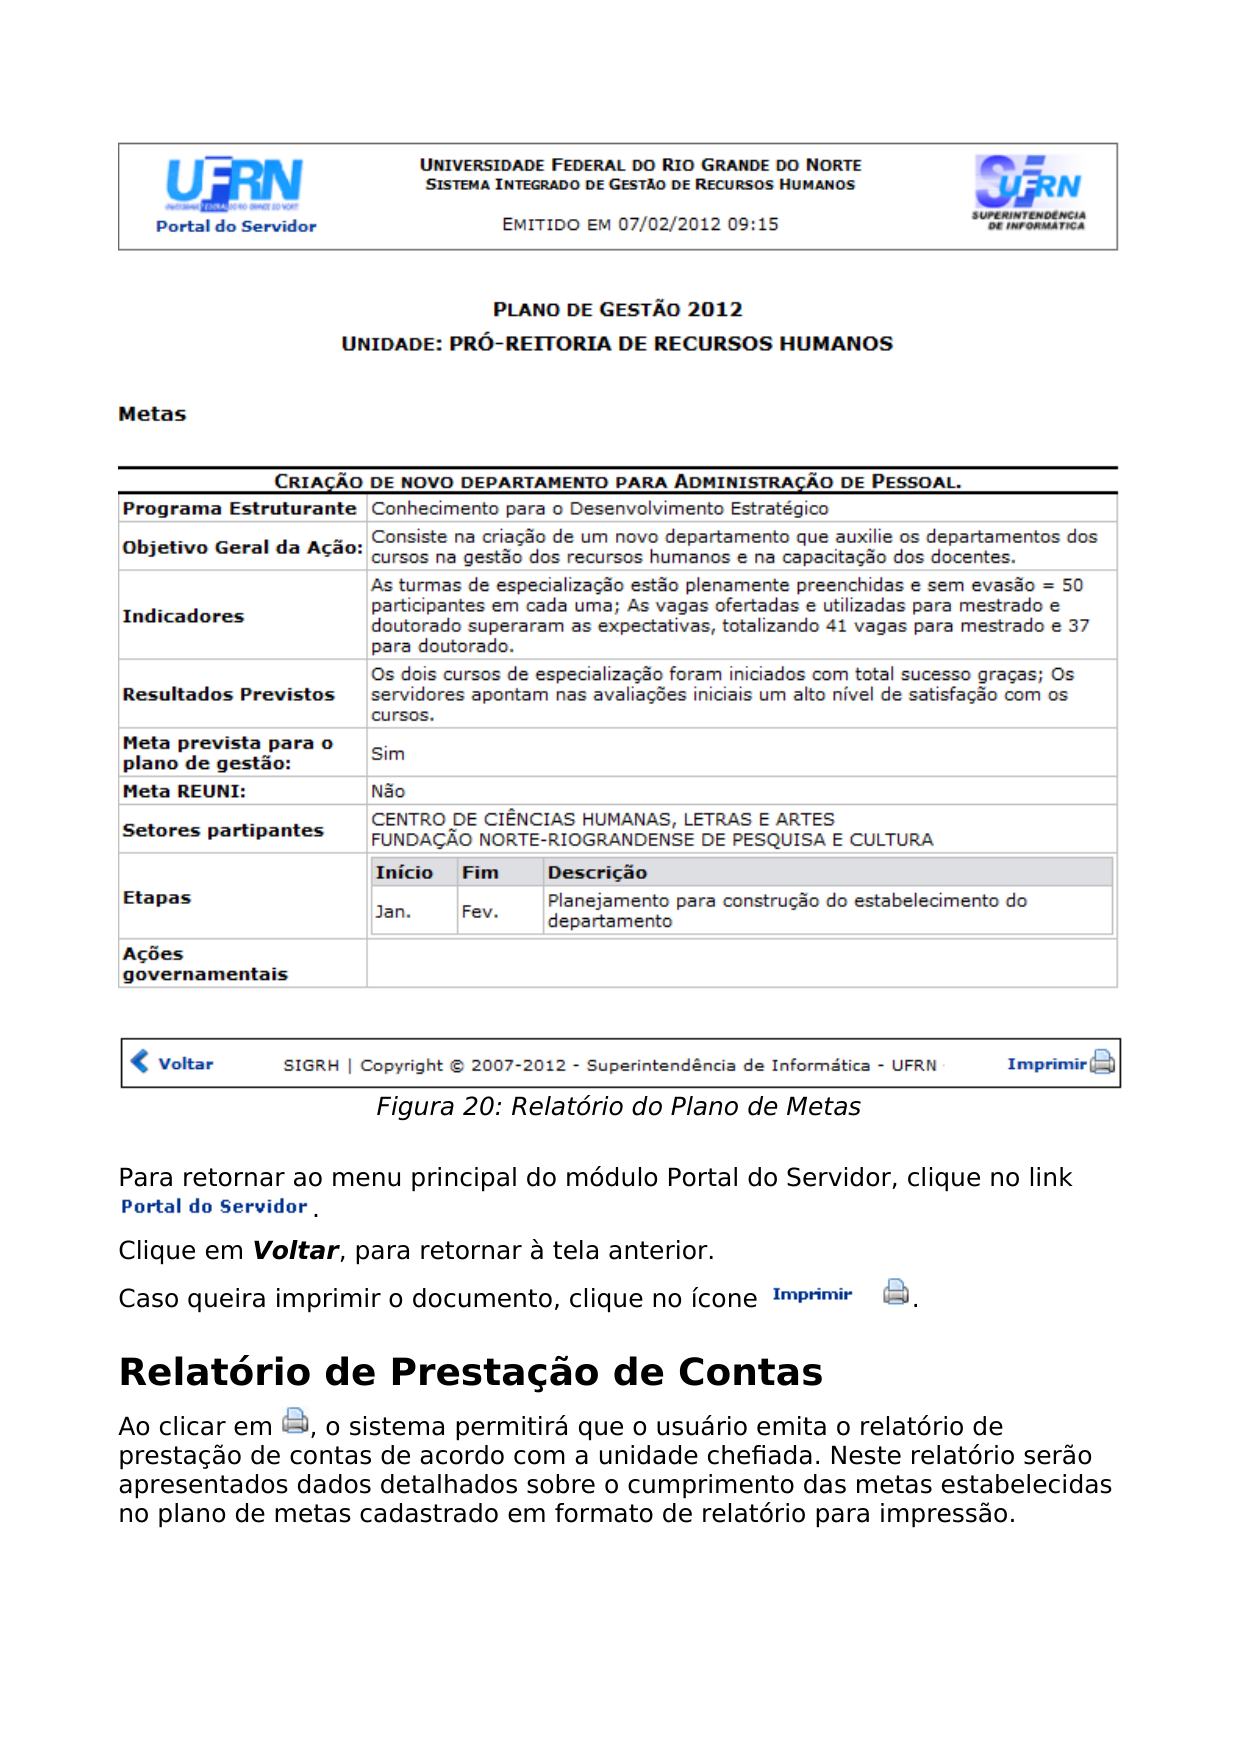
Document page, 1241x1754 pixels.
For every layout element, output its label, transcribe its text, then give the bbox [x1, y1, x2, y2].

subtitle Relatório de Prestação de Contas [118, 1351, 1122, 1394]
text Figura 20: Relatório do Plano de Metas [118, 1093, 1122, 1122]
picture [118, 118, 1123, 1093]
text Caso queira imprimir o documento, clique no ícone . [118, 1277, 1122, 1313]
picture [118, 1192, 312, 1218]
text Para retornar ao menu principal do módulo Portal do Servidor, clique no link . [118, 1163, 1122, 1223]
picture [766, 1277, 912, 1308]
picture [281, 1406, 310, 1435]
text Ao clicar em , o sistema permitirá que o usuário emita o relatório de prestação de contas de acordo com a unidade chefiada. Neste relatório serão apresentados dados detalhados sobre o cumprimento das metas estabelecidas no plano de metas cadastrado em formato de relatório para impressão. [118, 1407, 1122, 1528]
text Clique em Voltar, para retornar à tela anterior. [118, 1236, 1122, 1265]
